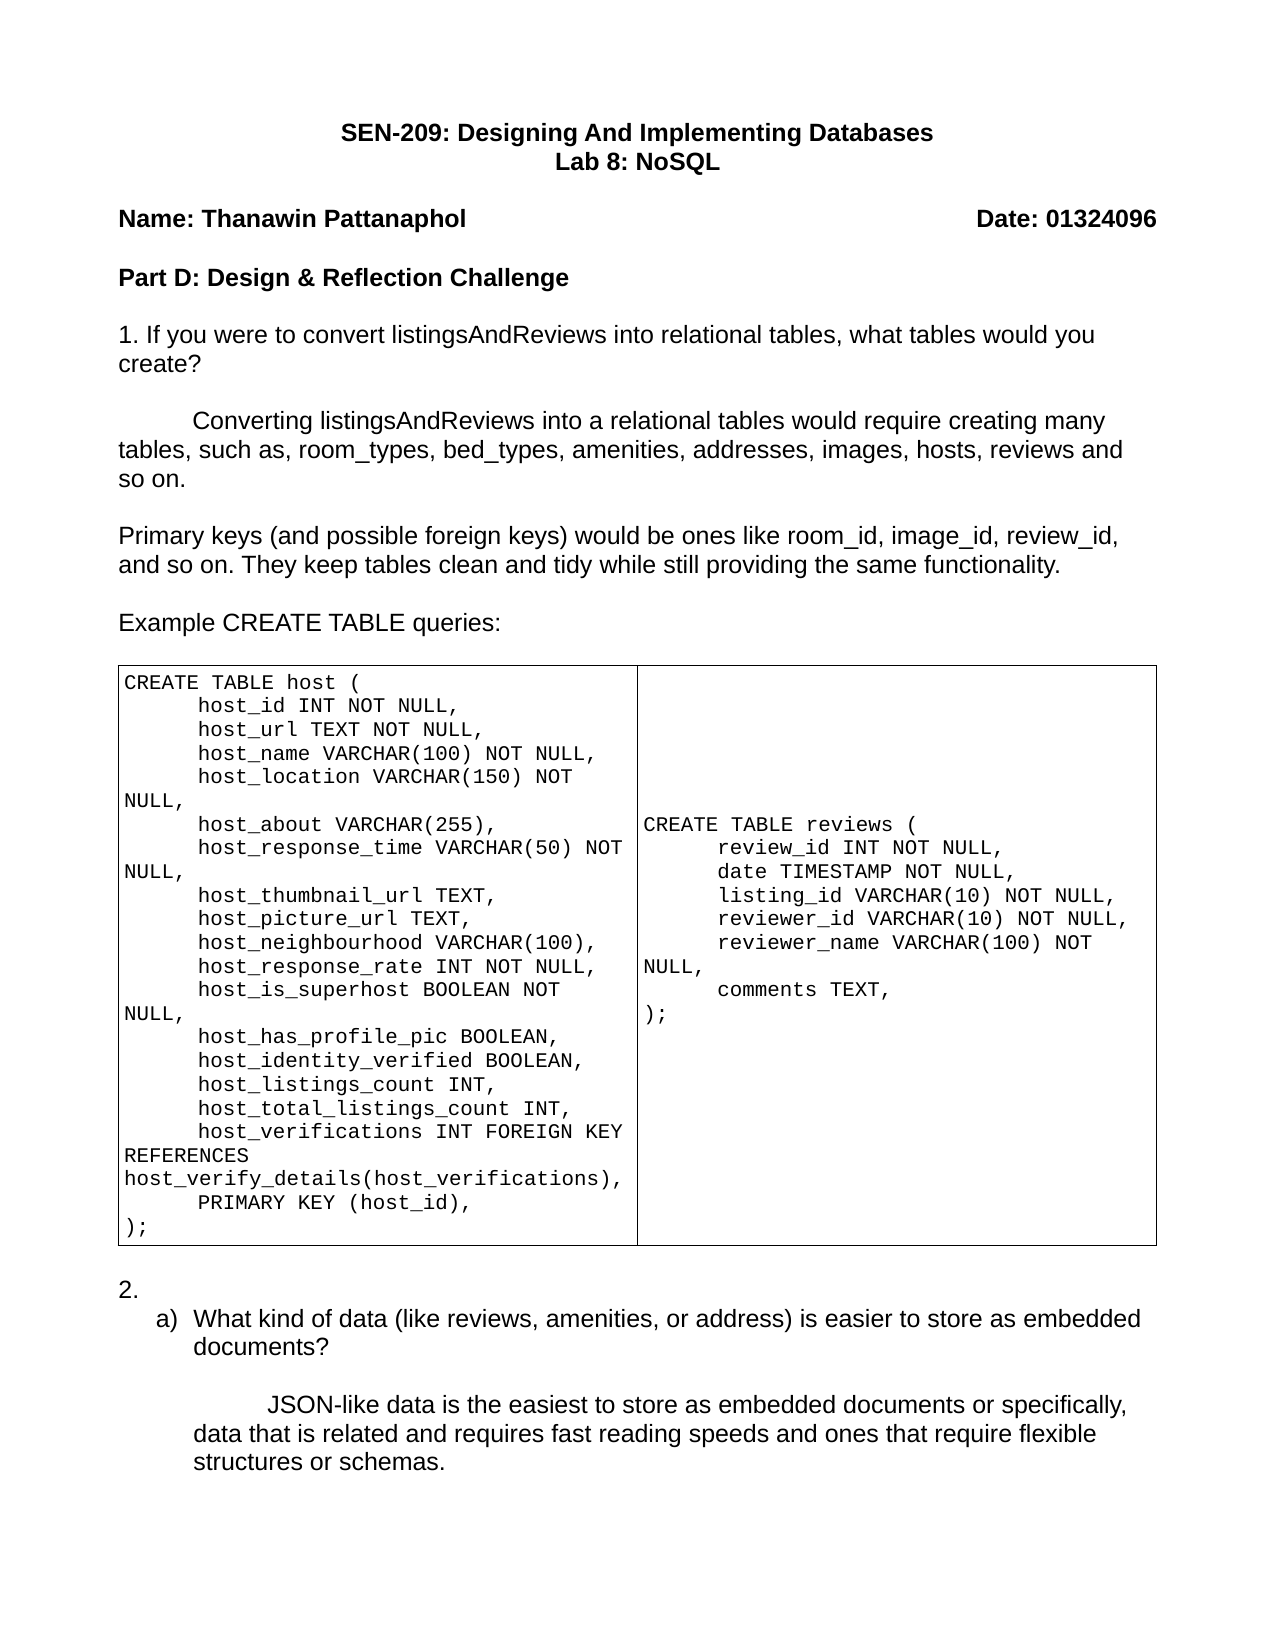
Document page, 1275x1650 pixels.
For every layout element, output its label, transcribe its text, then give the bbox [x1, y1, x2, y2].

list JSON-like data is the easiest to store as embedded documents or specifically, data that is related and requires fast reading speeds and ones that require flexible structures or schemas. [156, 1361, 1157, 1505]
text Primary keys (and possible foreign keys) would be ones like room_id, image_id, review_id, and so on. They keep tables clean and tidy while still providing the same functionality. [118, 521, 1157, 579]
text Part D: Design & Reflection Challenge [118, 263, 1157, 291]
text 1. If you were to convert listingsAndReviews into relational tables, what tables would you create? [118, 320, 1157, 378]
table_header CREATE TABLE reviews ( review_id INT NOT NULL, date TIMESTAMP NOT NULL, listing_id VARCHAR(10) NOT NULL, reviewer_id VARCHAR(10) NOT NULL, reviewer_name VARCHAR(100) NOT NULL, comments TEXT, ); [638, 666, 1156, 1245]
table_header CREATE TABLE host ( host_id INT NOT NULL, host_url TEXT NOT NULL, host_name VARCHAR(100) NOT NULL, host_location VARCHAR(150) NOT NULL, host_about VARCHAR(255), host_response_time VARCHAR(50) NOT NULL, host_thumbnail_url TEXT, host_picture_url TEXT, host_neighbourhood VARCHAR(100), host_response_rate INT NOT NULL, host_is_superhost BOOLEAN NOT NULL, host_has_profile_pic BOOLEAN, host_identity_verified BOOLEAN, host_listings_count INT, host_total_listings_count INT, host_verifications INT FOREIGN KEY REFERENCES host_verify_details(host_verifications), PRIMARY KEY (host_id), ); [119, 666, 637, 1245]
text 2. [118, 1275, 1157, 1304]
list What kind of data (like reviews, amenities, or address) is easier to store as embedded documents? [156, 1304, 1157, 1361]
text Converting listingsAndReviews into a relational tables would require creating many tables, such as, room_types, bed_types, amenities, addresses, images, hosts, reviews and so on. [118, 406, 1157, 493]
text Example CREATE TABLE queries: [118, 608, 1157, 636]
